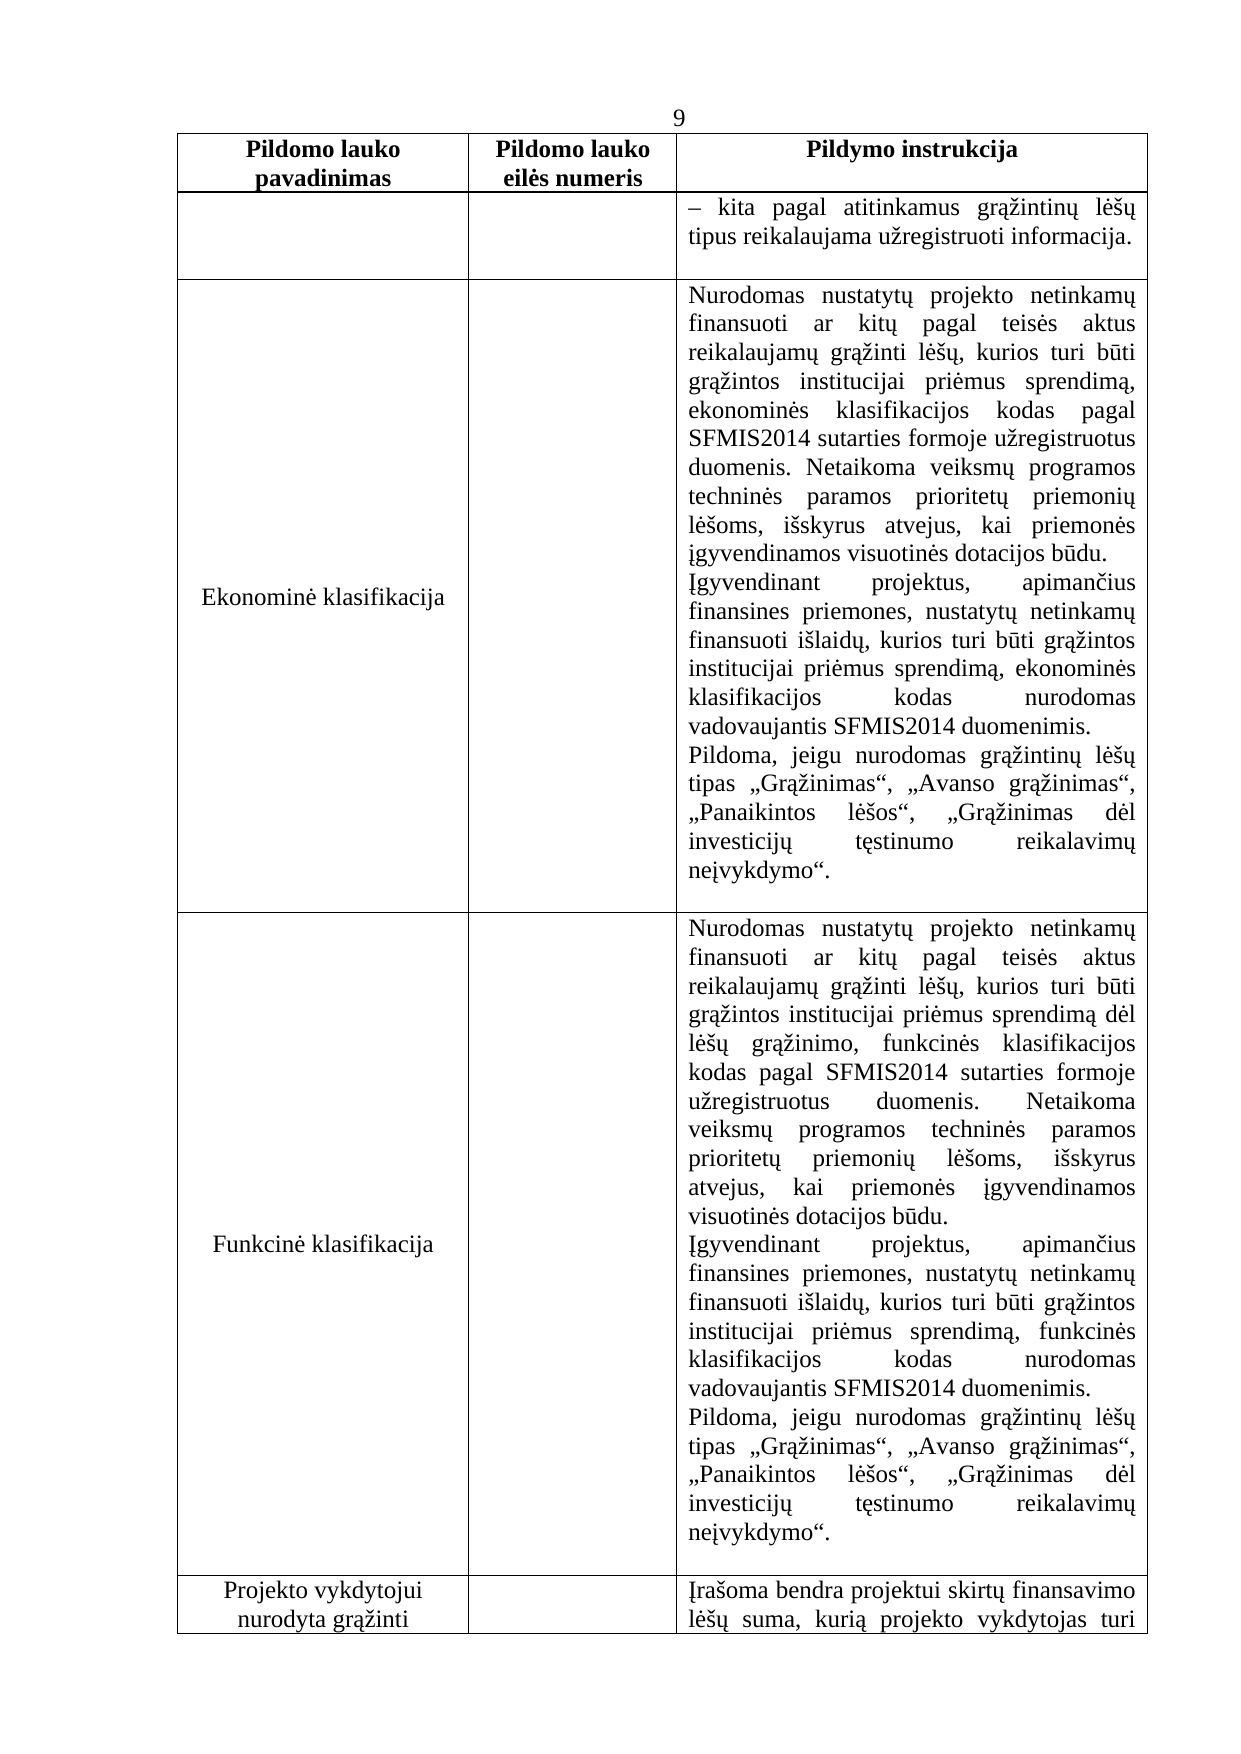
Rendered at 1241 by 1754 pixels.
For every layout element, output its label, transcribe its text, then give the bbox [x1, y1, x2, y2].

table_cell Ekonominė klasifikacija [178, 280, 468, 912]
table_header Pildomo lauko pavadinimas [178, 134, 468, 191]
table_cell Nurodomas nustatytų projekto netinkamų finansuoti ar kitų pagal teisės aktus reikalaujamų grąžinti lėšų, kurios turi būti grąžintos institucijai priėmus sprendimą, ekonominės klasifikacijos kodas pagal SFMIS2014 sutarties formoje užregistruotus duomenis. Netaikoma veiksmų programos techninės paramos prioritetų priemonių lėšoms, išskyrus atvejus, kai priemonės įgyvendinamos visuotinės dotacijos būdu. Įgyvendinant projektus, apimančius finansines priemones, nustatytų netinkamų finansuoti išlaidų, kurios turi būti grąžintos institucijai priėmus sprendimą, ekonominės klasifikacijos kodas nurodomas vadovaujantis SFMIS2014 duomenimis. Pildoma, jeigu nurodomas grąžintinų lėšų tipas „Grąžinimas“, „Avanso grąžinimas“, „Panaikintos lėšos“, „Grąžinimas dėl investicijų tęstinumo reikalavimų neįvykdymo“. [677, 280, 1147, 912]
table_cell Funkcinė klasifikacija [178, 913, 468, 1574]
table_cell [469, 280, 676, 912]
table_cell Nurodomas nustatytų projekto netinkamų finansuoti ar kitų pagal teisės aktus reikalaujamų grąžinti lėšų, kurios turi būti grąžintos institucijai priėmus sprendimą dėl lėšų grąžinimo, funkcinės klasifikacijos kodas pagal SFMIS2014 sutarties formoje užregistruotus duomenis. Netaikoma veiksmų programos techninės paramos prioritetų priemonių lėšoms, išskyrus atvejus, kai priemonės įgyvendinamos visuotinės dotacijos būdu. Įgyvendinant projektus, apimančius finansines priemones, nustatytų netinkamų finansuoti išlaidų, kurios turi būti grąžintos institucijai priėmus sprendimą, funkcinės klasifikacijos kodas nurodomas vadovaujantis SFMIS2014 duomenimis. Pildoma, jeigu nurodomas grąžintinų lėšų tipas „Grąžinimas“, „Avanso grąžinimas“, „Panaikintos lėšos“, „Grąžinimas dėl investicijų tęstinumo reikalavimų neįvykdymo“. [677, 913, 1147, 1574]
table_cell Projekto vykdytojui nurodyta grąžinti [178, 1576, 468, 1633]
table_cell [178, 193, 468, 279]
table_cell [469, 193, 676, 279]
table_header Pildomo lauko eilės numeris [469, 134, 676, 191]
table_cell – kita pagal atitinkamus grąžintinų lėšų tipus reikalaujama užregistruoti informacija. [677, 193, 1147, 279]
table_cell Įrašoma bendra projektui skirtų finansavimo lėšų suma, kurią projekto vykdytojas turi [677, 1576, 1147, 1633]
table_header Pildymo instrukcija [677, 134, 1147, 191]
table_cell [469, 913, 676, 1574]
table_cell [469, 1576, 676, 1633]
